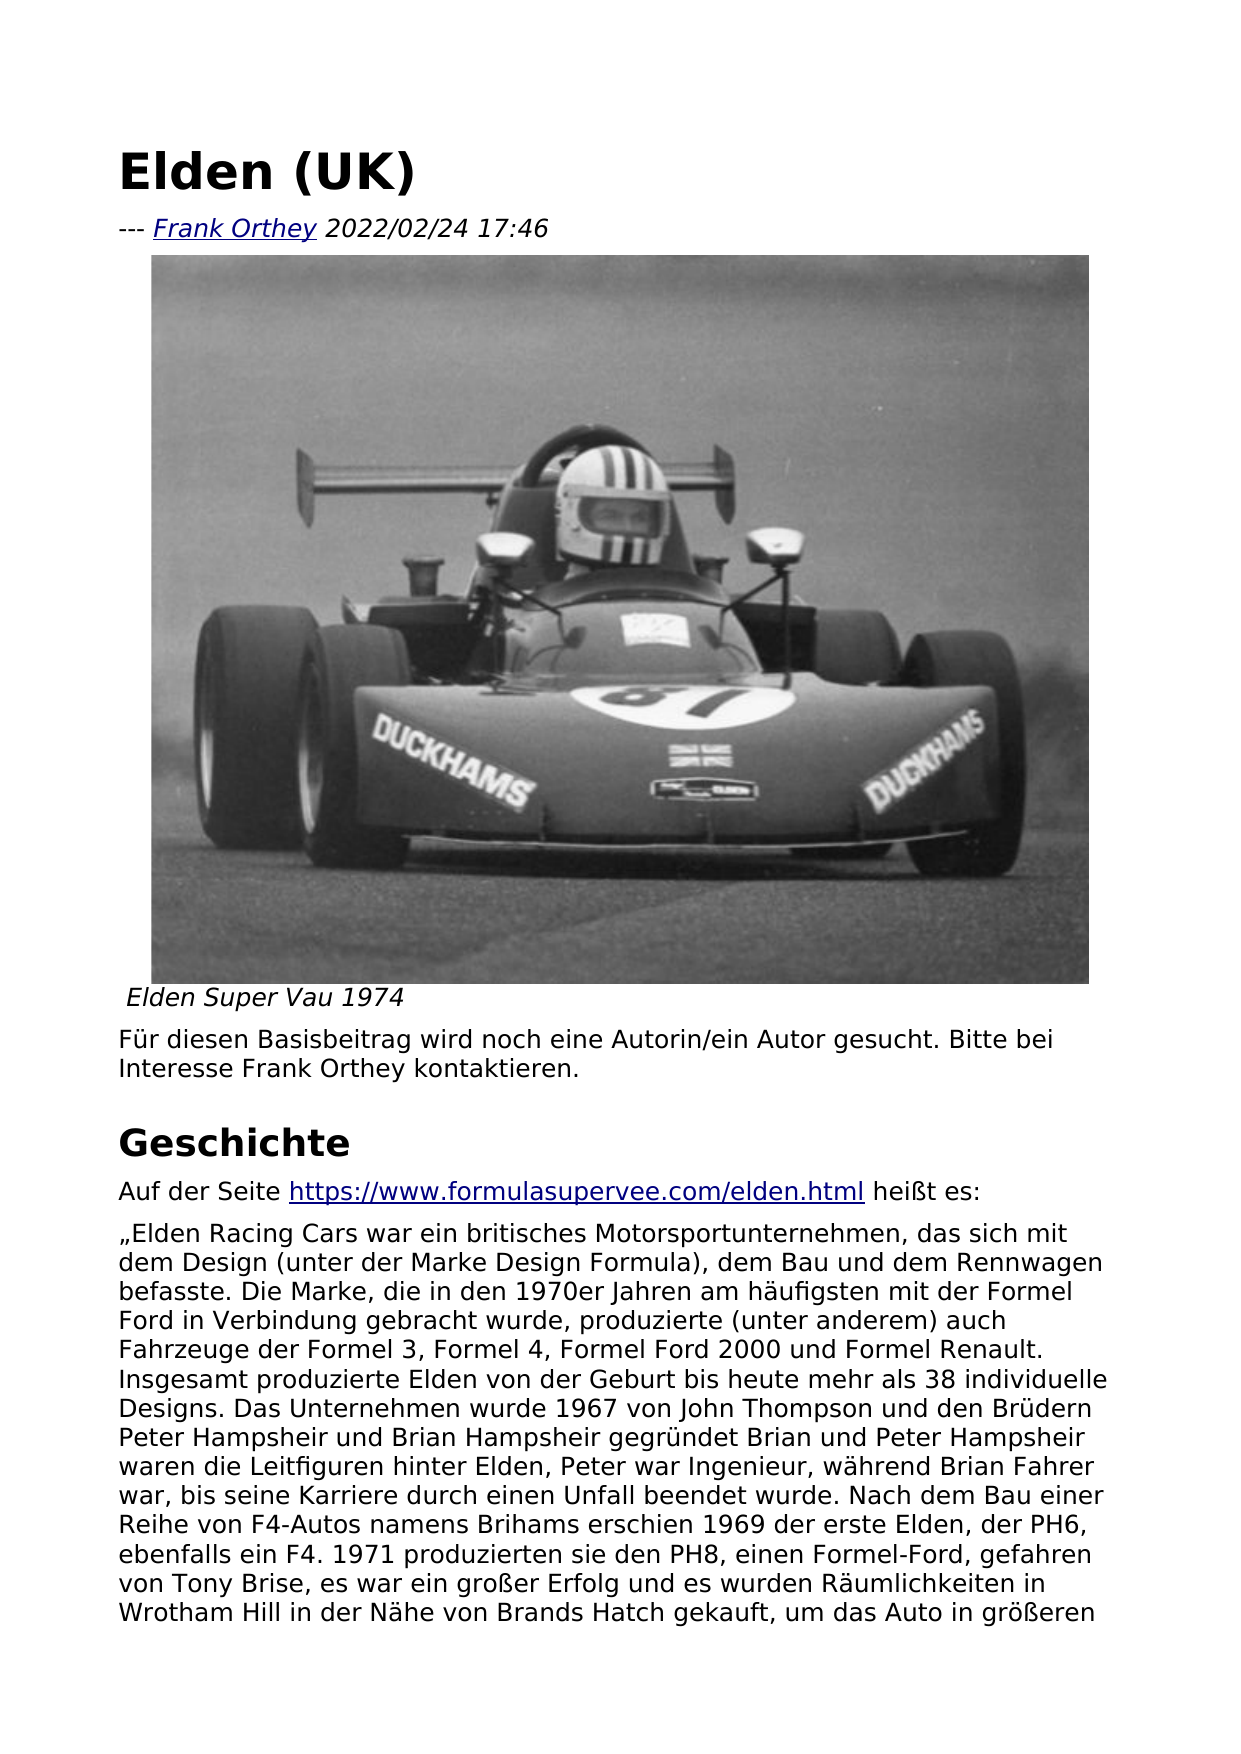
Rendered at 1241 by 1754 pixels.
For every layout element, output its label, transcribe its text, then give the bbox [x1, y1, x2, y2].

subtitle Elden (UK) [118, 143, 1122, 201]
text --- Frank Orthey 2022/02/24 17:46 [118, 214, 1122, 243]
picture [151, 255, 1089, 984]
text Auf der Seite https://www.formulasupervee.com/elden.html heißt es: [118, 1177, 1122, 1206]
text Elden Super Vau 1974 [118, 256, 1122, 1013]
text Für diesen Basisbeitrag wird noch eine Autorin/ein Autor gesucht. Bitte bei Interesse Frank Orthey kontaktieren. [118, 1025, 1122, 1084]
text „Elden Racing Cars war ein britisches Motorsportunternehmen, das sich mit dem Design (unter der Marke Design Formula), dem Bau und dem Rennwagen befasste. Die Marke, die in den 1970er Jahren am häufigsten mit der Formel Ford in Verbindung gebracht wurde, produzierte (unter anderem) auch Fahrzeuge der Formel 3, Formel 4, Formel Ford 2000 und Formel Renault. Insgesamt produzierte Elden von der Geburt bis heute mehr als 38 individuelle Designs. Das Unternehmen wurde 1967 von John Thompson und den Brüdern Peter Hampsheir und Brian Hampsheir gegründet Brian und Peter Hampsheir waren die Leitfiguren hinter Elden, Peter war Ingenieur, während Brian Fahrer war, bis seine Karriere durch einen Unfall beendet wurde. Nach dem Bau einer Reihe von F4-Autos namens Brihams erschien 1969 der erste Elden, der PH6, ebenfalls ein F4. 1971 produzierten sie den PH8, einen Formel-Ford, gefahren von Tony Brise, es war ein großer Erfolg und es wurden Räumlichkeiten in Wrotham Hill in der Nähe von Brands Hatch gekauft, um das Auto in größeren [118, 1219, 1122, 1627]
subtitle Geschichte [118, 1121, 1122, 1165]
